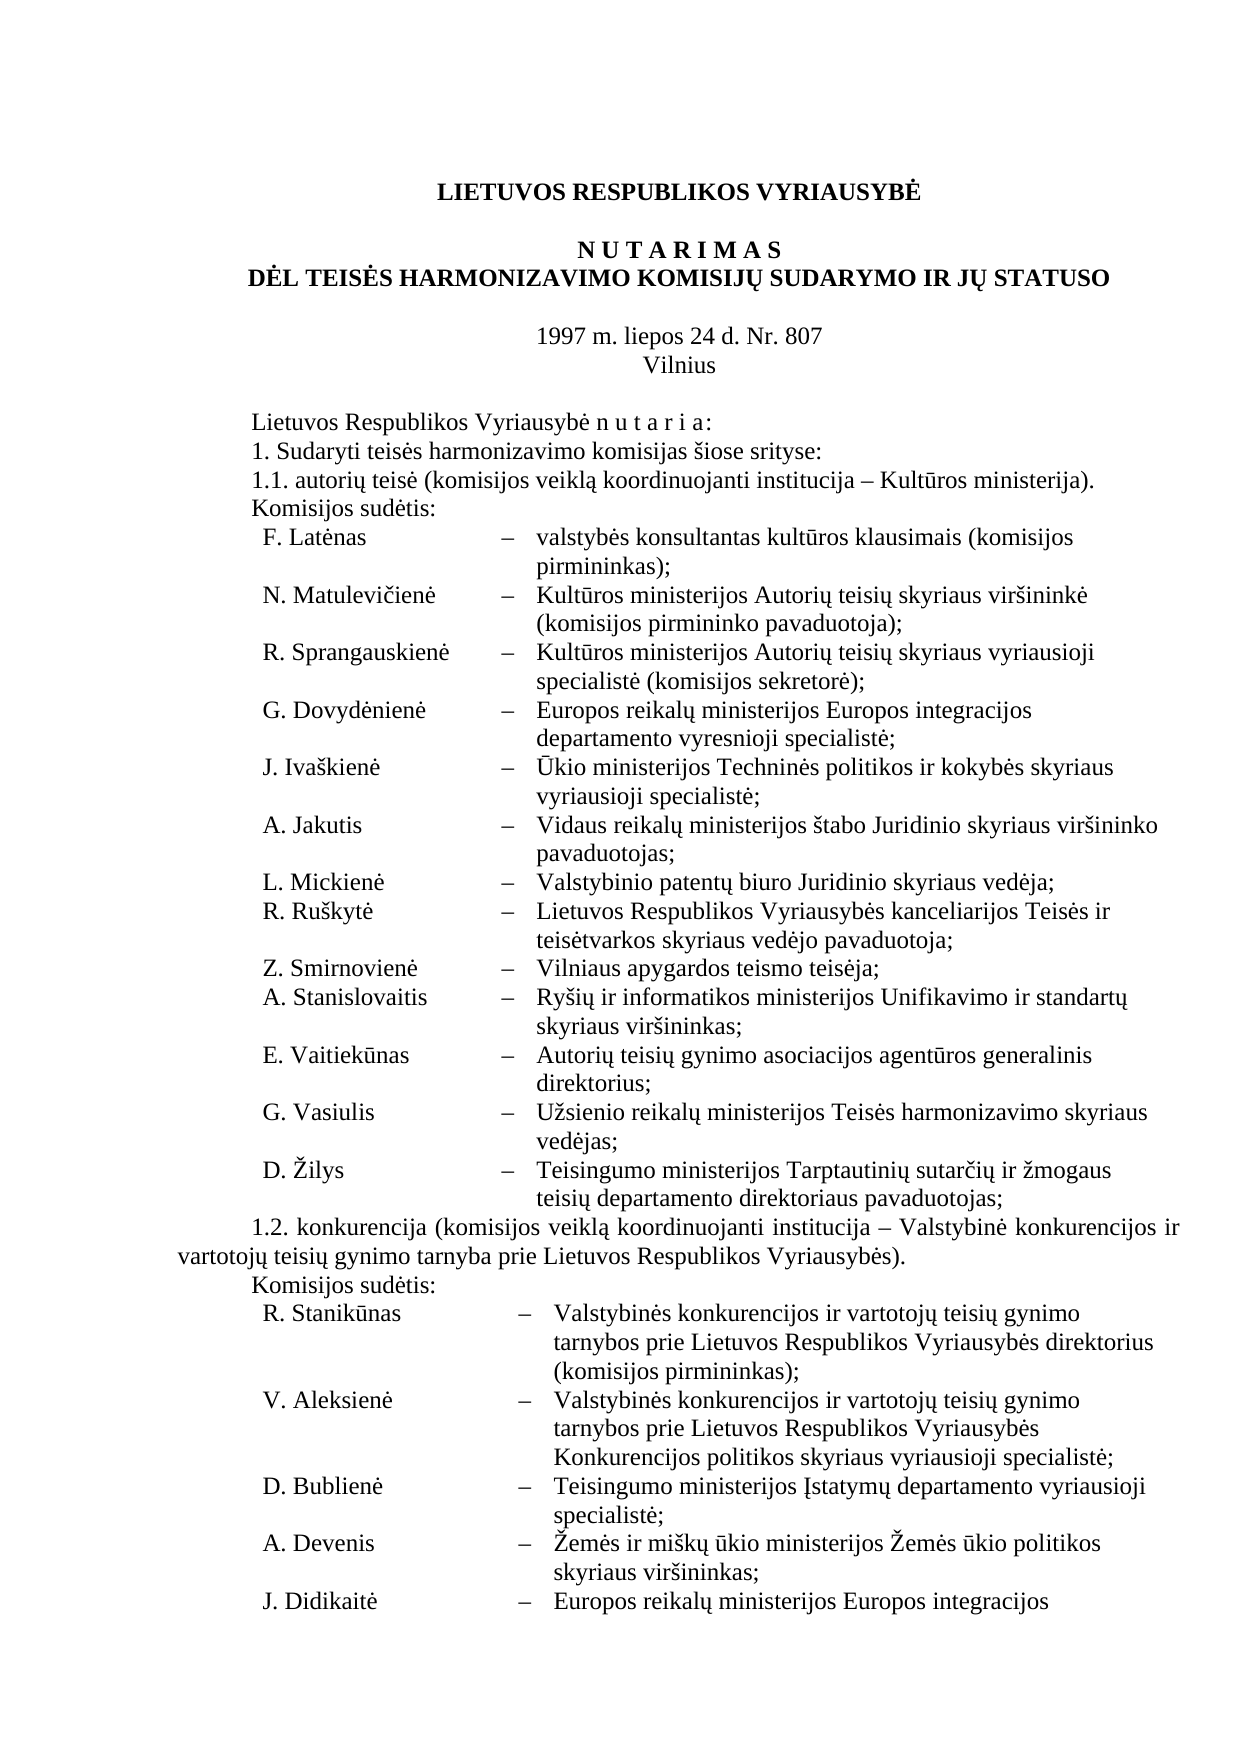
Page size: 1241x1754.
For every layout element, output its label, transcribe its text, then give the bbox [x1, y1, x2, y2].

table_cell – [492, 1385, 542, 1471]
table_cell N. Matulevičienė [177, 580, 477, 637]
table_cell – [477, 954, 525, 982]
text 1.2. konkurencija (komisijos veiklą koordinuojanti institucija – Valstybinė konkurencijos ir vartotojų teisių gynimo tarnyba prie Lietuvos Respublikos Vyriausybės). [177, 1212, 1181, 1270]
table_cell Žemės ir miškų ūkio ministerijos Žemės ūkio politikos skyriaus viršininkas; [542, 1529, 1181, 1586]
table_cell Valstybinio patentų biuro Juridinio skyriaus vedėja; [525, 867, 1181, 896]
table_header valstybės konsultantas kultūros klausimais (komisijos pirmininkas); [525, 522, 1181, 580]
text Vilnius [177, 350, 1181, 378]
table_cell Kultūros ministerijos Autorių teisių skyriaus vyriausioji specialistė (komisijos sekretorė); [525, 637, 1181, 695]
table_cell – [492, 1586, 542, 1615]
table_cell Teisingumo ministerijos Tarptautinių sutarčių ir žmogaus teisių departamento direktoriaus pavaduotojas; [525, 1155, 1181, 1212]
table_cell G. Vasiulis [177, 1097, 477, 1155]
table_cell E. Vaitiekūnas [177, 1040, 477, 1097]
table_header – [492, 1299, 542, 1385]
table_cell – [477, 1040, 525, 1097]
table_cell D. Žilys [177, 1155, 477, 1212]
table_cell Vilniaus apygardos teismo teisėja; [525, 954, 1181, 982]
table_cell – [477, 1155, 525, 1212]
table_cell – [477, 1097, 525, 1155]
text 1. Sudaryti teisės harmonizavimo komisijas šiose srityse: [177, 436, 1181, 465]
table_cell Europos reikalų ministerijos Europos integracijos [542, 1586, 1181, 1615]
text Lietuvos Respublikos Vyriausybė nutaria: [177, 407, 1181, 436]
table_cell Vidaus reikalų ministerijos štabo Juridinio skyriaus viršininko pavaduotojas; [525, 810, 1181, 867]
table_cell A. Jakutis [177, 810, 477, 867]
table_cell – [477, 867, 525, 896]
text Komisijos sudėtis: [177, 1270, 1181, 1298]
table_cell G. Dovydėnienė [177, 695, 477, 752]
table_header Valstybinės konkurencijos ir vartotojų teisių gynimo tarnybos prie Lietuvos Respublikos Vyriausybės direktorius (komisijos pirmininkas); [542, 1299, 1181, 1385]
table_cell Ryšių ir informatikos ministerijos Unifikavimo ir standartų skyriaus viršininkas; [525, 982, 1181, 1040]
text 1.1. autorių teisė (komisijos veiklą koordinuojanti institucija – Kultūros ministerija). [177, 465, 1181, 493]
table_cell – [477, 896, 525, 953]
table_header R. Stanikūnas [177, 1299, 492, 1385]
table_cell – [492, 1471, 542, 1528]
table_cell Teisingumo ministerijos Įstatymų departamento vyriausioji specialistė; [542, 1471, 1181, 1528]
table_cell Europos reikalų ministerijos Europos integracijos departamento vyresnioji specialistė; [525, 695, 1181, 752]
table_cell A. Devenis [177, 1529, 492, 1586]
table_cell – [477, 752, 525, 810]
table_header F. Latėnas [177, 522, 477, 580]
table_cell Ūkio ministerijos Techninės politikos ir kokybės skyriaus vyriausioji specialistė; [525, 752, 1181, 810]
text 1997 m. liepos 24 d. Nr. 807 [177, 321, 1181, 350]
table_cell J. Didikaitė [177, 1586, 492, 1615]
table_cell D. Bublienė [177, 1471, 492, 1528]
table_cell Valstybinės konkurencijos ir vartotojų teisių gynimo tarnybos prie Lietuvos Respublikos Vyriausybės Konkurencijos politikos skyriaus vyriausioji specialistė; [542, 1385, 1181, 1471]
table_cell Kultūros ministerijos Autorių teisių skyriaus viršininkė (komisijos pirmininko pavaduotoja); [525, 580, 1181, 637]
text N U T A R I M A S [177, 235, 1181, 263]
table_cell – [477, 637, 525, 695]
table_cell A. Stanislovaitis [177, 982, 477, 1040]
text Komisijos sudėtis: [177, 493, 1181, 522]
table_cell V. Aleksienė [177, 1385, 492, 1471]
table_cell – [477, 810, 525, 867]
table_cell L. Mickienė [177, 867, 477, 896]
table_cell J. Ivaškienė [177, 752, 477, 810]
table_cell Lietuvos Respublikos Vyriausybės kanceliarijos Teisės ir teisėtvarkos skyriaus vedėjo pavaduotoja; [525, 896, 1181, 953]
table_header – [477, 522, 525, 580]
table_cell R. Ruškytė [177, 896, 477, 953]
table_cell – [477, 580, 525, 637]
text DĖL TEISĖS HARMONIZAVIMO KOMISIJŲ SUDARYMO IR JŲ STATUSO [177, 263, 1181, 292]
table_cell Z. Smirnovienė [177, 954, 477, 982]
table_cell – [477, 982, 525, 1040]
text LIETUVOS RESPUBLIKOS VYRIAUSYBĖ [177, 177, 1181, 206]
table_cell Autorių teisių gynimo asociacijos agentūros generalinis direktorius; [525, 1040, 1181, 1097]
table_cell – [492, 1529, 542, 1586]
table_cell Užsienio reikalų ministerijos Teisės harmonizavimo skyriaus vedėjas; [525, 1097, 1181, 1155]
table_cell R. Sprangauskienė [177, 637, 477, 695]
table_cell – [477, 695, 525, 752]
